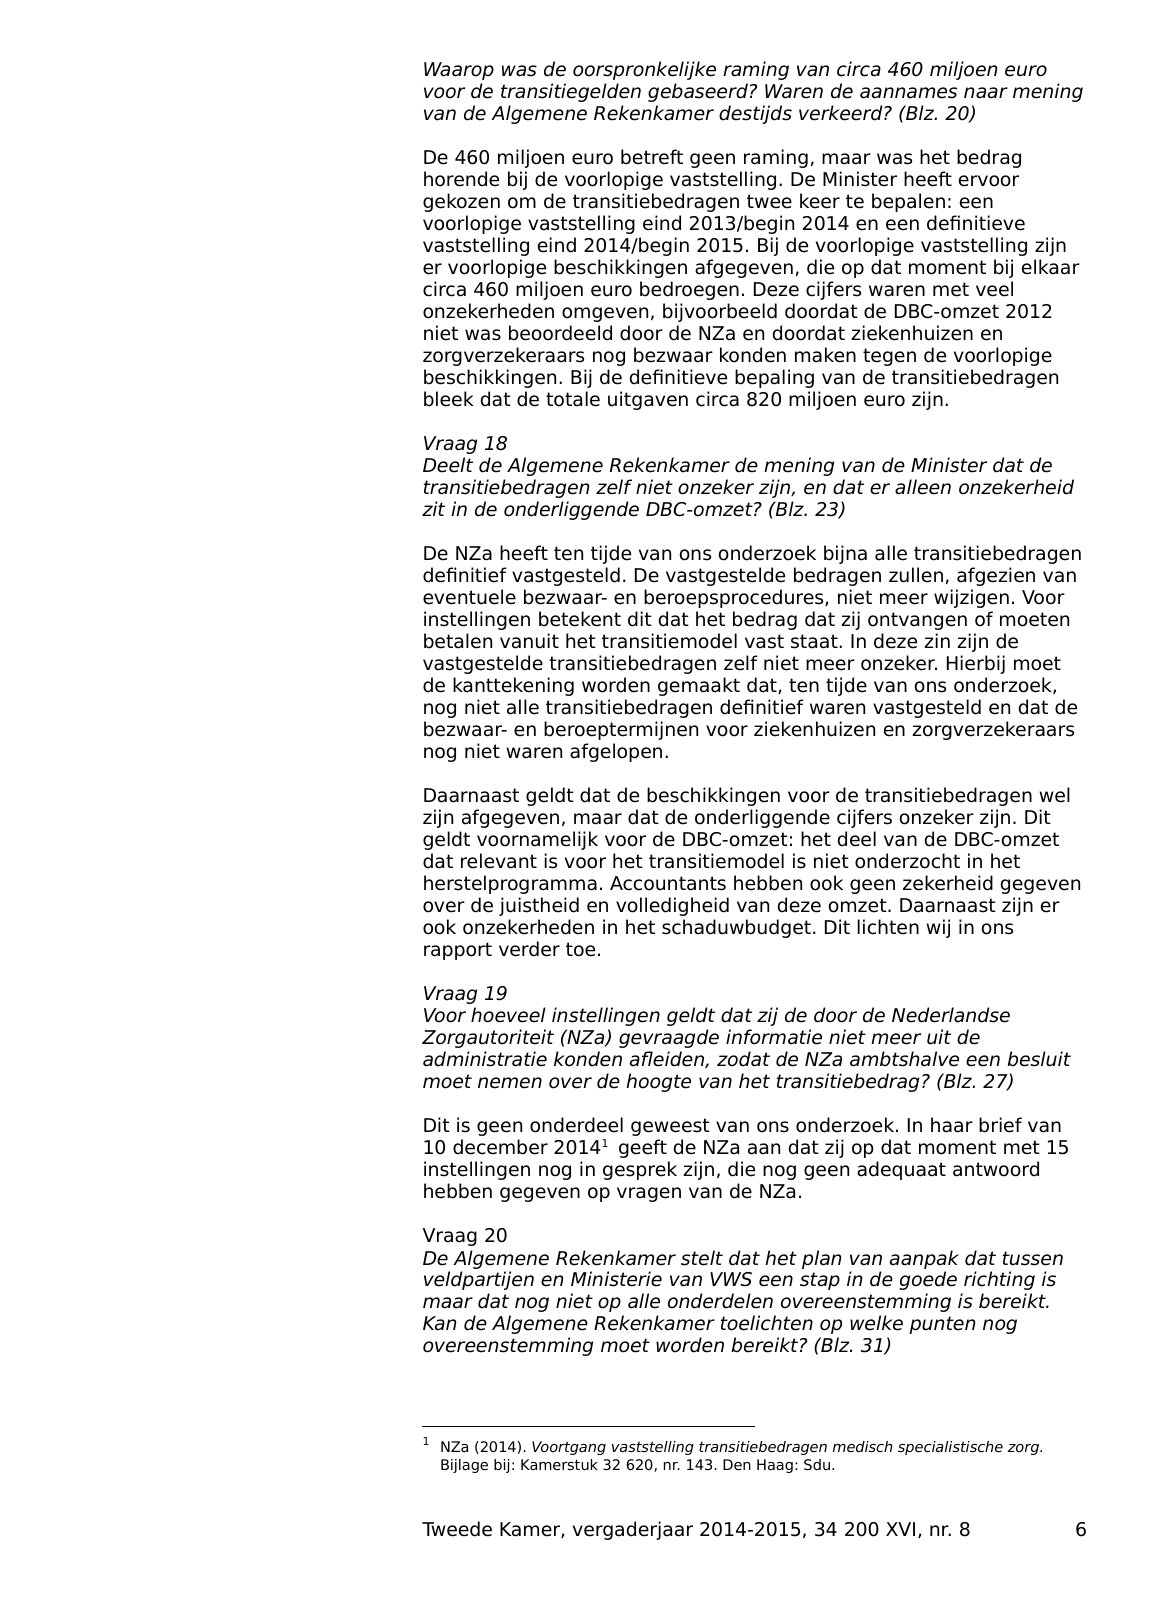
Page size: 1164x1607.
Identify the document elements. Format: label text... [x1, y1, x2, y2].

text Deelt de Algemene Rekenkamer de mening van de Minister dat de transitiebedragen zelf niet onzeker zijn, en dat er alleen onzekerheid zit in de onderliggende DBC-omzet? (Blz. 23) [422, 455, 1087, 521]
text De Algemene Rekenkamer stelt dat het plan van aanpak dat tussen veldpartijen en Ministerie van VWS een stap in de goede richting is maar dat nog niet op alle onderdelen overeenstemming is bereikt. Kan de Algemene Rekenkamer toelichten op welke punten nog overeenstemming moet worden bereikt? (Blz. 31) [422, 1247, 1087, 1357]
text Waarop was de oorspronkelijke raming van circa 460 miljoen euro voor de transitiegelden gebaseerd? Waren de aannames naar mening van de Algemene Rekenkamer destijds verkeerd? (Blz. 20) [422, 59, 1087, 125]
text Vraag 18 [422, 433, 1087, 455]
text De 460 miljoen euro betreft geen raming, maar was het bedrag horende bij de voorlopige vaststelling. De Minister heeft ervoor gekozen om de transitiebedragen twee keer te bepalen: een voorlopige vaststelling eind 2013/begin 2014 en een definitieve vaststelling eind 2014/begin 2015. Bij de voorlopige vaststelling zijn er voorlopige beschikkingen afgegeven, die op dat moment bij elkaar circa 460 miljoen euro bedroegen. Deze cijfers waren met veel onzekerheden omgeven, bijvoorbeeld doordat de DBC-omzet 2012 niet was beoordeeld door de NZa en doordat ziekenhuizen en zorgverzekeraars nog bezwaar konden maken tegen de voorlopige beschikkingen. Bij de definitieve bepaling van de transitiebedragen bleek dat de totale uitgaven circa 820 miljoen euro zijn. [422, 147, 1087, 411]
text Daarnaast geldt dat de beschikkingen voor de transitiebedragen wel zijn afgegeven, maar dat de onderliggende cijfers onzeker zijn. Dit geldt voornamelijk voor de DBC-omzet: het deel van de DBC-omzet dat relevant is voor het transitiemodel is niet onderzocht in het herstelprogramma. Accountants hebben ook geen zekerheid gegeven over de juistheid en volledigheid van deze omzet. Daarnaast zijn er ook onzekerheden in het schaduwbudget. Dit lichten wij in ons rapport verder toe. [422, 785, 1087, 961]
text Vraag 20 [422, 1225, 1087, 1247]
text Vraag 19 [422, 983, 1087, 1005]
text Dit is geen onderdeel geweest van ons onderzoek. In haar brief van 10 december 2014 geeft de NZa aan dat zij op dat moment met 15 instellingen nog in gesprek zijn, die nog geen adequaat antwoord hebben gegeven op vragen van de NZa. [422, 1115, 1087, 1203]
text NZa (2014). Voortgang vaststelling transitiebedragen medisch specialistische zorg. Bijlage bij: Kamerstuk 32 620, nr. 143. Den Haag: Sdu. [422, 1435, 1087, 1474]
text Voor hoeveel instellingen geldt dat zij de door de Nederlandse Zorgautoriteit (NZa) gevraagde informatie niet meer uit de administratie konden afleiden, zodat de NZa ambtshalve een besluit moet nemen over de hoogte van het transitiebedrag? (Blz. 27) [422, 1005, 1087, 1093]
text De NZa heeft ten tijde van ons onderzoek bijna alle transitiebedragen definitief vastgesteld. De vastgestelde bedragen zullen, afgezien van eventuele bezwaar- en beroepsprocedures, niet meer wijzigen. Voor instellingen betekent dit dat het bedrag dat zij ontvangen of moeten betalen vanuit het transitiemodel vast staat. In deze zin zijn de vastgestelde transitiebedragen zelf niet meer onzeker. Hierbij moet de kanttekening worden gemaakt dat, ten tijde van ons onderzoek, nog niet alle transitiebedragen definitief waren vastgesteld en dat de bezwaar- en beroeptermijnen voor ziekenhuizen en zorgverzekeraars nog niet waren afgelopen. [422, 543, 1087, 763]
